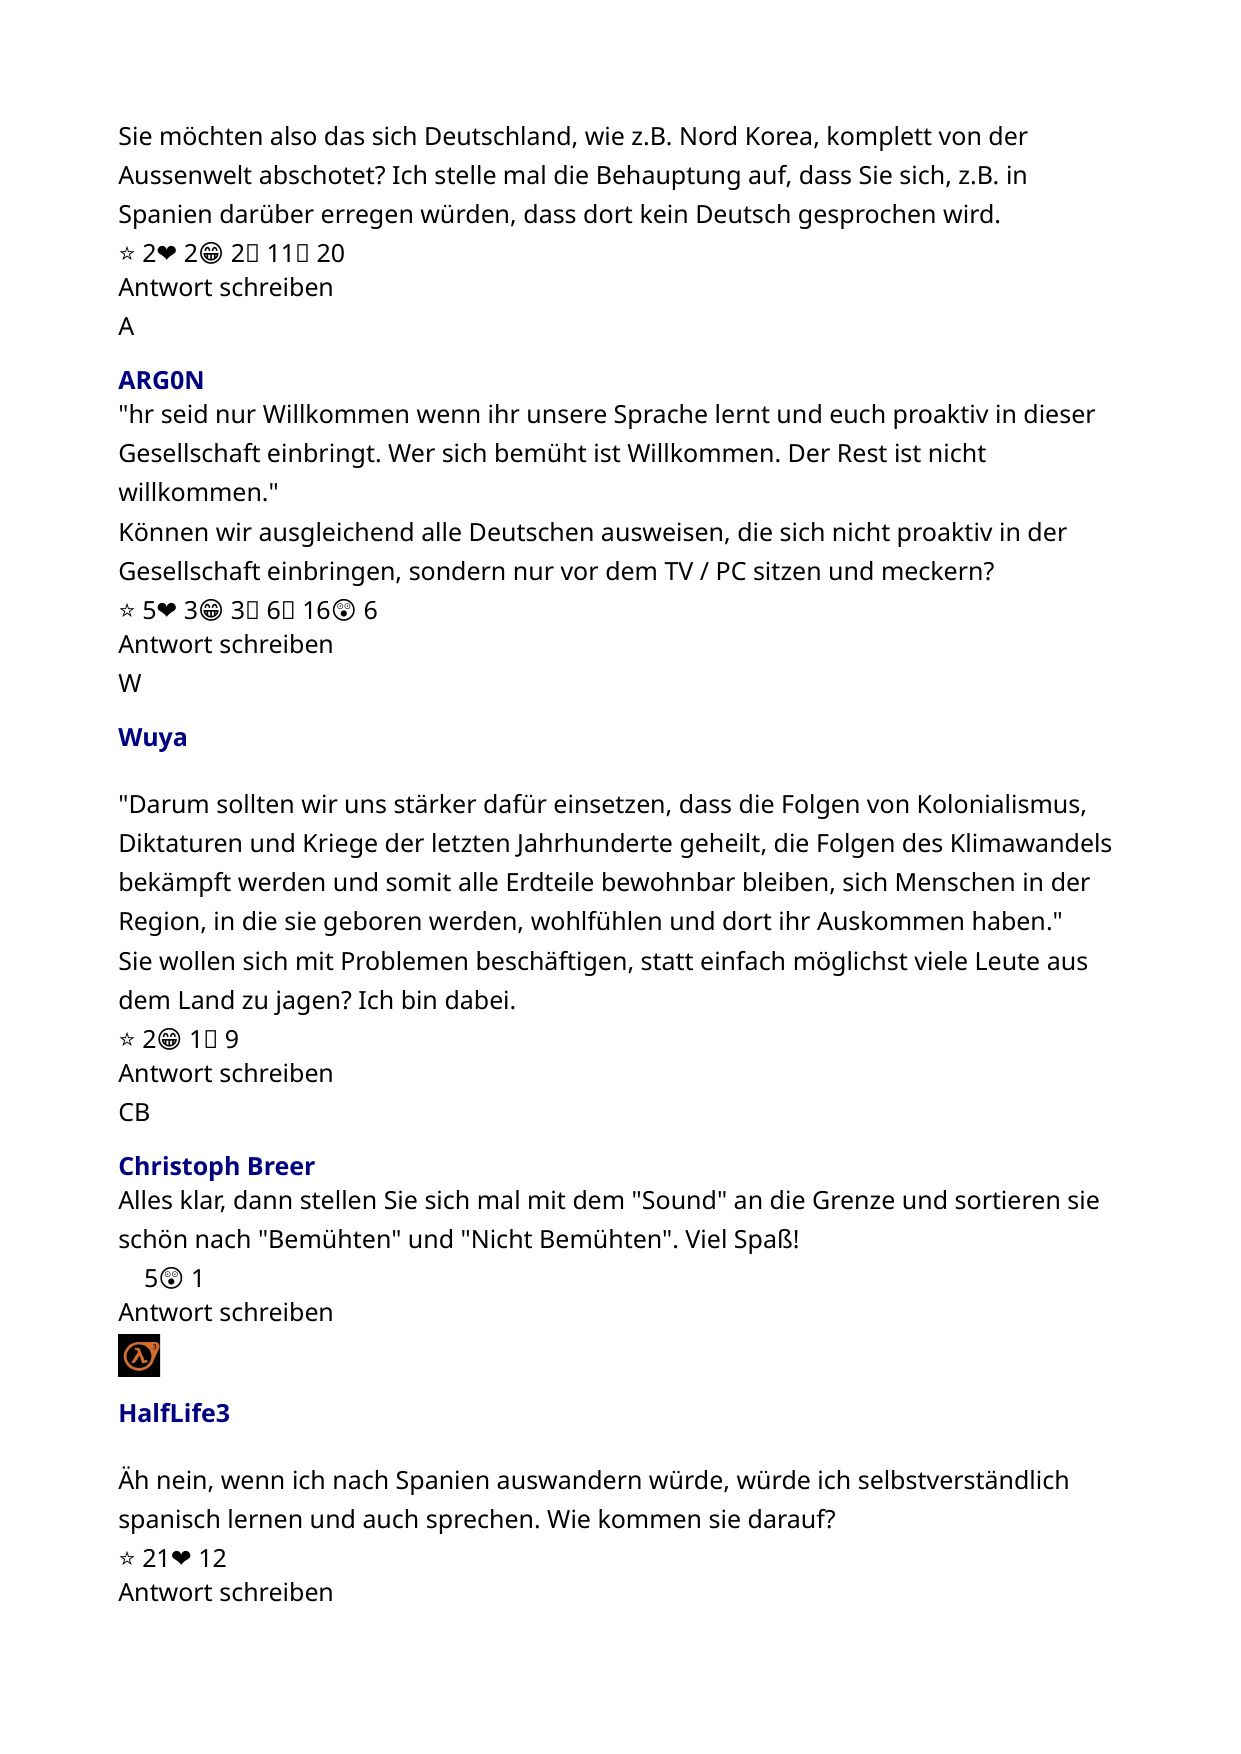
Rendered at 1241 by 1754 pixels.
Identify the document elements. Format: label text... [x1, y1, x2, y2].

text Sie möchten also das sich Deutschland, wie z.B. Nord Korea, komplett von der Aussenwelt abschotet? Ich stelle mal die Behauptung auf, dass Sie sich, z.B. in Spanien darüber erregen würden, dass dort kein Deutsch gesprochen wird. [118, 118, 1122, 231]
subtitle Wuya [118, 719, 1122, 753]
text ⭐️ 2😁 1🤨 9 [118, 1022, 1122, 1056]
text CB [118, 1095, 1122, 1129]
text Antwort schreiben [118, 627, 1122, 661]
text Können wir ausgleichend alle Deutschen ausweisen, die sich nicht proaktiv in der Gesellschaft einbringen, sondern nur vor dem TV / PC sitzen und meckern? [118, 514, 1122, 587]
text Sie wollen sich mit Problemen beschäftigen, statt einfach möglichst viele Leute aus dem Land zu jagen? Ich bin dabei. [118, 943, 1122, 1016]
subtitle HalfLife3 [118, 1395, 1122, 1429]
text A [118, 309, 1122, 343]
text Antwort schreiben [118, 270, 1122, 304]
text "hr seid nur Willkommen wenn ihr unsere Sprache lernt und euch proaktiv in dieser Gesellschaft einbringt. Wer sich bemüht ist Willkommen. Der Rest ist nicht willkommen." [118, 397, 1122, 509]
text Antwort schreiben [118, 1295, 1122, 1329]
text ⭐️ 21❤️ 12 [118, 1541, 1122, 1575]
subtitle ARG0N [118, 363, 1122, 397]
text Äh nein, wenn ich nach Spanien auswandern würde, würde ich selbstverständlich spanisch lernen und auch sprechen. Wie kommen sie darauf? [118, 1462, 1122, 1536]
text ⭐️ 5❤️ 3😁 3🙁 6🤨 16😲 6 [118, 592, 1122, 627]
text 🤨 5😲 1 [118, 1261, 1122, 1295]
text ⭐️ 2❤️ 2😁 2🙁 11🤨 20 [118, 236, 1122, 270]
text W [118, 666, 1122, 700]
text "Darum sollten wir uns stärker dafür einsetzen, dass die Folgen von Kolonialismus, Diktaturen und Kriege der letzten Jahrhunderte geheilt, die Folgen des Klimawandels bekämpft werden und somit alle Erdteile bewohnbar bleiben, sich Menschen in der Region, in die sie geboren werden, wohlfühlen und dort ihr Auskommen haben." [118, 787, 1122, 938]
picture [118, 1334, 161, 1377]
text Alles klar, dann stellen Sie sich mal mit dem "Sound" an die Grenze und sortieren sie schön nach "Bemühten" und "Nicht Bemühten". Viel Spaß! [118, 1183, 1122, 1256]
subtitle Christoph Breer [118, 1148, 1122, 1183]
text Antwort schreiben [118, 1056, 1122, 1090]
text Antwort schreiben [118, 1575, 1122, 1609]
